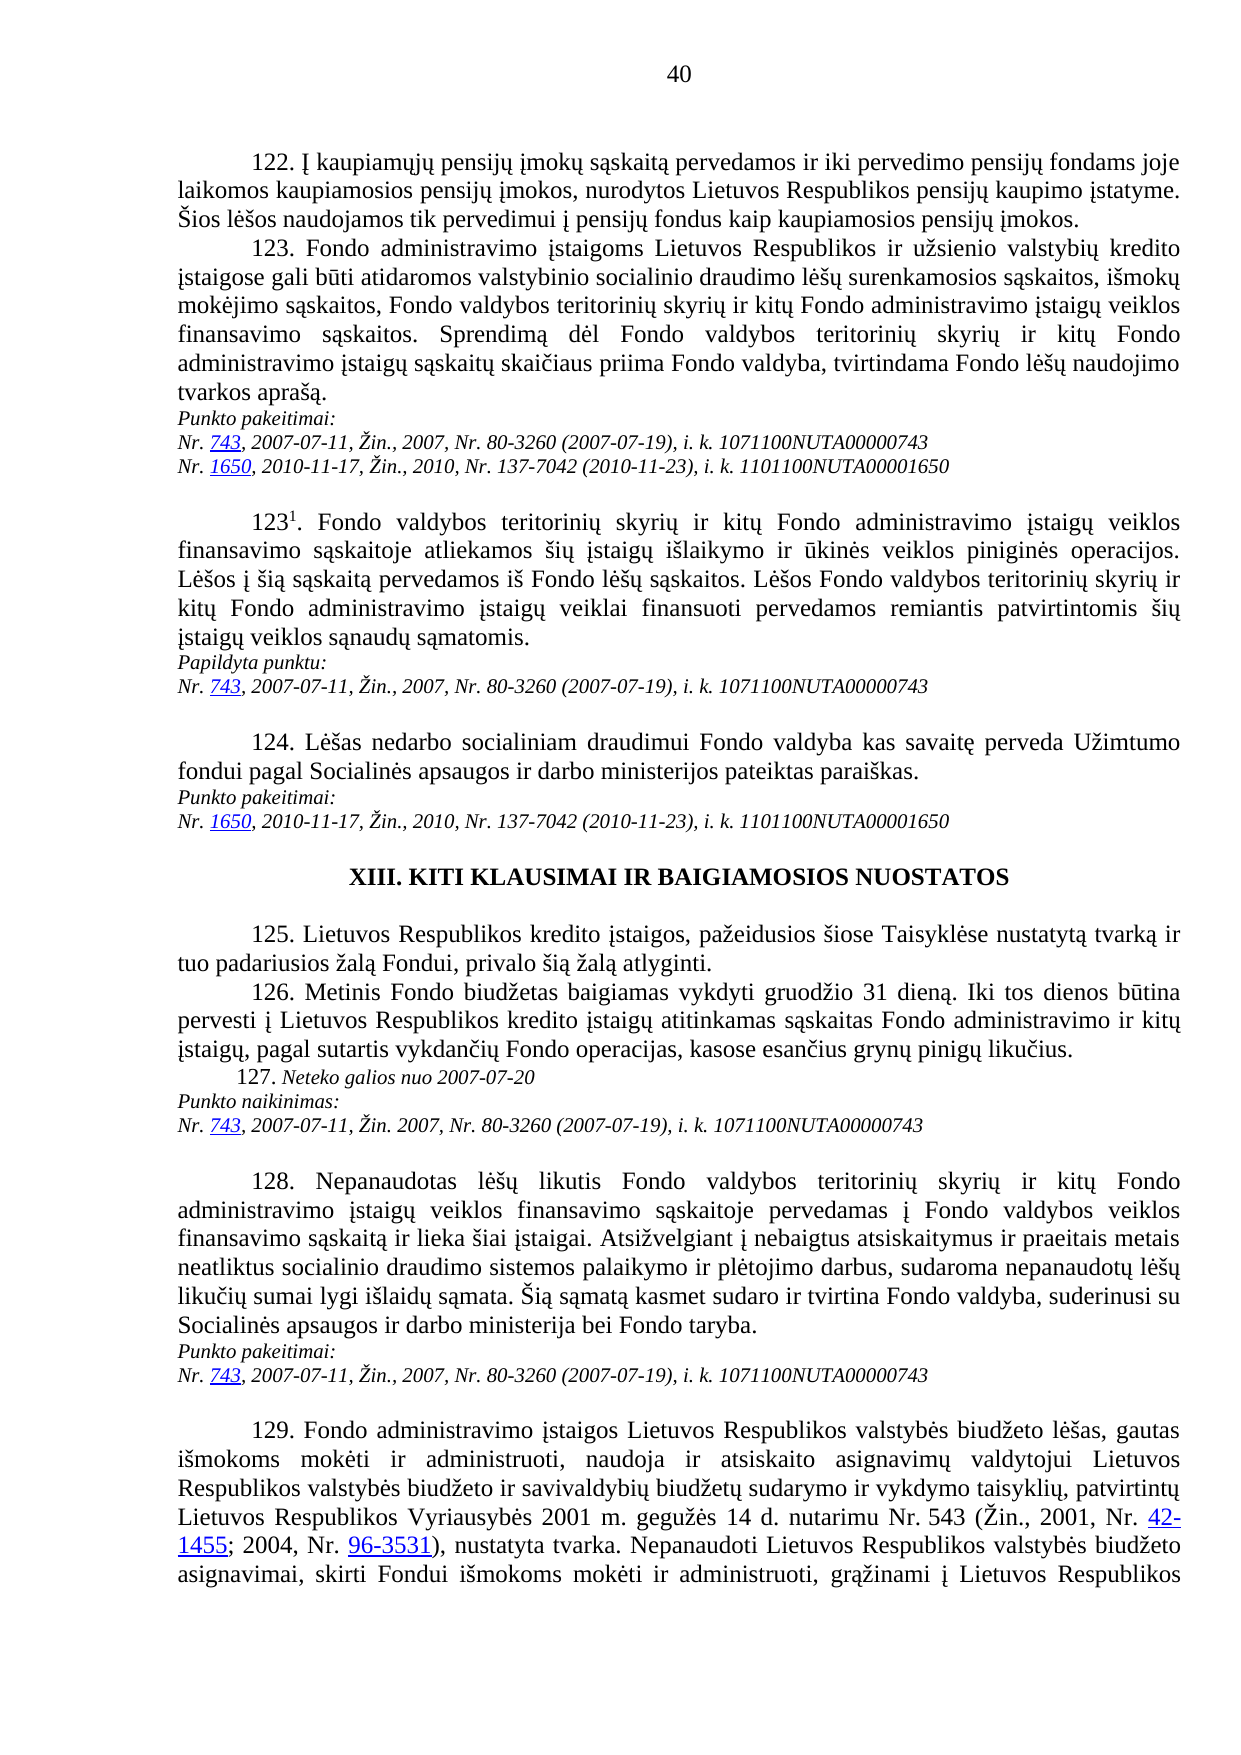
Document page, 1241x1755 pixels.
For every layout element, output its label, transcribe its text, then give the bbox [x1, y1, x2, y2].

text Nr. 743, 2007-07-11, Žin. 2007, Nr. 80-3260 (2007-07-19), i. k. 1071100NUTA00000743 [177, 1113, 1181, 1137]
text XIII. KITI KLAUSIMAI IR BAIGIAMOSIOS NUOSTATOS [177, 862, 1181, 890]
text 125. Lietuvos Respublikos kredito įstaigos, pažeidusios šiose Taisyklėse nustatytą tvarką ir tuo padariusios žalą Fondui, privalo šią žalą atlyginti. [177, 919, 1181, 977]
text 124. Lėšas nedarbo socialiniam draudimui Fondo valdyba kas savaitę perveda Užimtumo fondui pagal Socialinės apsaugos ir darbo ministerijos pateiktas paraiškas. [177, 727, 1181, 785]
text 122. Į kaupiamųjų pensijų įmokų sąskaitą pervedamos ir iki pervedimo pensijų fondams joje laikomos kaupiamosios pensijų įmokos, nurodytos Lietuvos Respublikos pensijų kaupimo įstatyme. Šios lėšos naudojamos tik pervedimui į pensijų fondus kaip kaupiamosios pensijų įmokos. [177, 147, 1181, 233]
text 128. Nepanaudotas lėšų likutis Fondo valdybos teritorinių skyrių ir kitų Fondo administravimo įstaigų veiklos finansavimo sąskaitoje pervedamas į Fondo valdybos veiklos finansavimo sąskaitą ir lieka šiai įstaigai. Atsižvelgiant į nebaigtus atsiskaitymus ir praeitais metais neatliktus socialinio draudimo sistemos palaikymo ir plėtojimo darbus, sudaroma nepanaudotų lėšų likučių sumai lygi išlaidų sąmata. Šią sąmatą kasmet sudaro ir tvirtina Fondo valdyba, suderinusi su Socialinės apsaugos ir darbo ministerija bei Fondo taryba. [177, 1166, 1181, 1338]
text Punkto pakeitimai: [177, 406, 1181, 430]
text Papildyta punktu: [177, 650, 1181, 674]
text Nr. 743, 2007-07-11, Žin., 2007, Nr. 80-3260 (2007-07-19), i. k. 1071100NUTA00000743 [177, 1363, 1181, 1387]
text 126. Metinis Fondo biudžetas baigiamas vykdyti gruodžio 31 dieną. Iki tos dienos būtina pervesti į Lietuvos Respublikos kredito įstaigų atitinkamas sąskaitas Fondo administravimo ir kitų įstaigų, pagal sutartis vykdančių Fondo operacijas, kasose esančius grynų pinigų likučius. [177, 977, 1181, 1063]
text 127. Neteko galios nuo 2007-07-20 [177, 1063, 1181, 1089]
text Nr. 1650, 2010-11-17, Žin., 2010, Nr. 137-7042 (2010-11-23), i. k. 1101100NUTA00001650 [177, 809, 1181, 833]
text Nr. 1650, 2010-11-17, Žin., 2010, Nr. 137-7042 (2010-11-23), i. k. 1101100NUTA00001650 [177, 454, 1181, 478]
text Punkto pakeitimai: [177, 1338, 1181, 1363]
text Nr. 743, 2007-07-11, Žin., 2007, Nr. 80-3260 (2007-07-19), i. k. 1071100NUTA00000743 [177, 430, 1181, 454]
text 123. Fondo administravimo įstaigoms Lietuvos Respublikos ir užsienio valstybių kredito įstaigose gali būti atidaromos valstybinio socialinio draudimo lėšų surenkamosios sąskaitos, išmokų mokėjimo sąskaitos, Fondo valdybos teritorinių skyrių ir kitų Fondo administravimo įstaigų veiklos finansavimo sąskaitos. Sprendimą dėl Fondo valdybos teritorinių skyrių ir kitų Fondo administravimo įstaigų sąskaitų skaičiaus priima Fondo valdyba, tvirtindama Fondo lėšų naudojimo tvarkos aprašą. [177, 233, 1181, 406]
text Punkto pakeitimai: [177, 785, 1181, 809]
text 129. Fondo administravimo įstaigos Lietuvos Respublikos valstybės biudžeto lėšas, gautas išmokoms mokėti ir administruoti, naudoja ir atsiskaito asignavimų valdytojui Lietuvos Respublikos valstybės biudžeto ir savivaldybių biudžetų sudarymo ir vykdymo taisyklių, patvirtintų Lietuvos Respublikos Vyriausybės 2001 m. gegužės 14 d. nutarimu Nr. 543 (Žin., 2001, Nr. 42-1455; 2004, Nr. 96-3531), nustatyta tvarka. Nepanaudoti Lietuvos Respublikos valstybės biudžeto asignavimai, skirti Fondui išmokoms mokėti ir administruoti, grąžinami į Lietuvos Respublikos [177, 1415, 1181, 1588]
text Punkto naikinimas: [177, 1089, 1181, 1113]
text Nr. 743, 2007-07-11, Žin., 2007, Nr. 80-3260 (2007-07-19), i. k. 1071100NUTA00000743 [177, 674, 1181, 698]
text 1231. Fondo valdybos teritorinių skyrių ir kitų Fondo administravimo įstaigų veiklos finansavimo sąskaitoje atliekamos šių įstaigų išlaikymo ir ūkinės veiklos piniginės operacijos. Lėšos į šią sąskaitą pervedamos iš Fondo lėšų sąskaitos. Lėšos Fondo valdybos teritorinių skyrių ir kitų Fondo administravimo įstaigų veiklai finansuoti pervedamos remiantis patvirtintomis šių įstaigų veiklos sąnaudų sąmatomis. [177, 507, 1181, 650]
